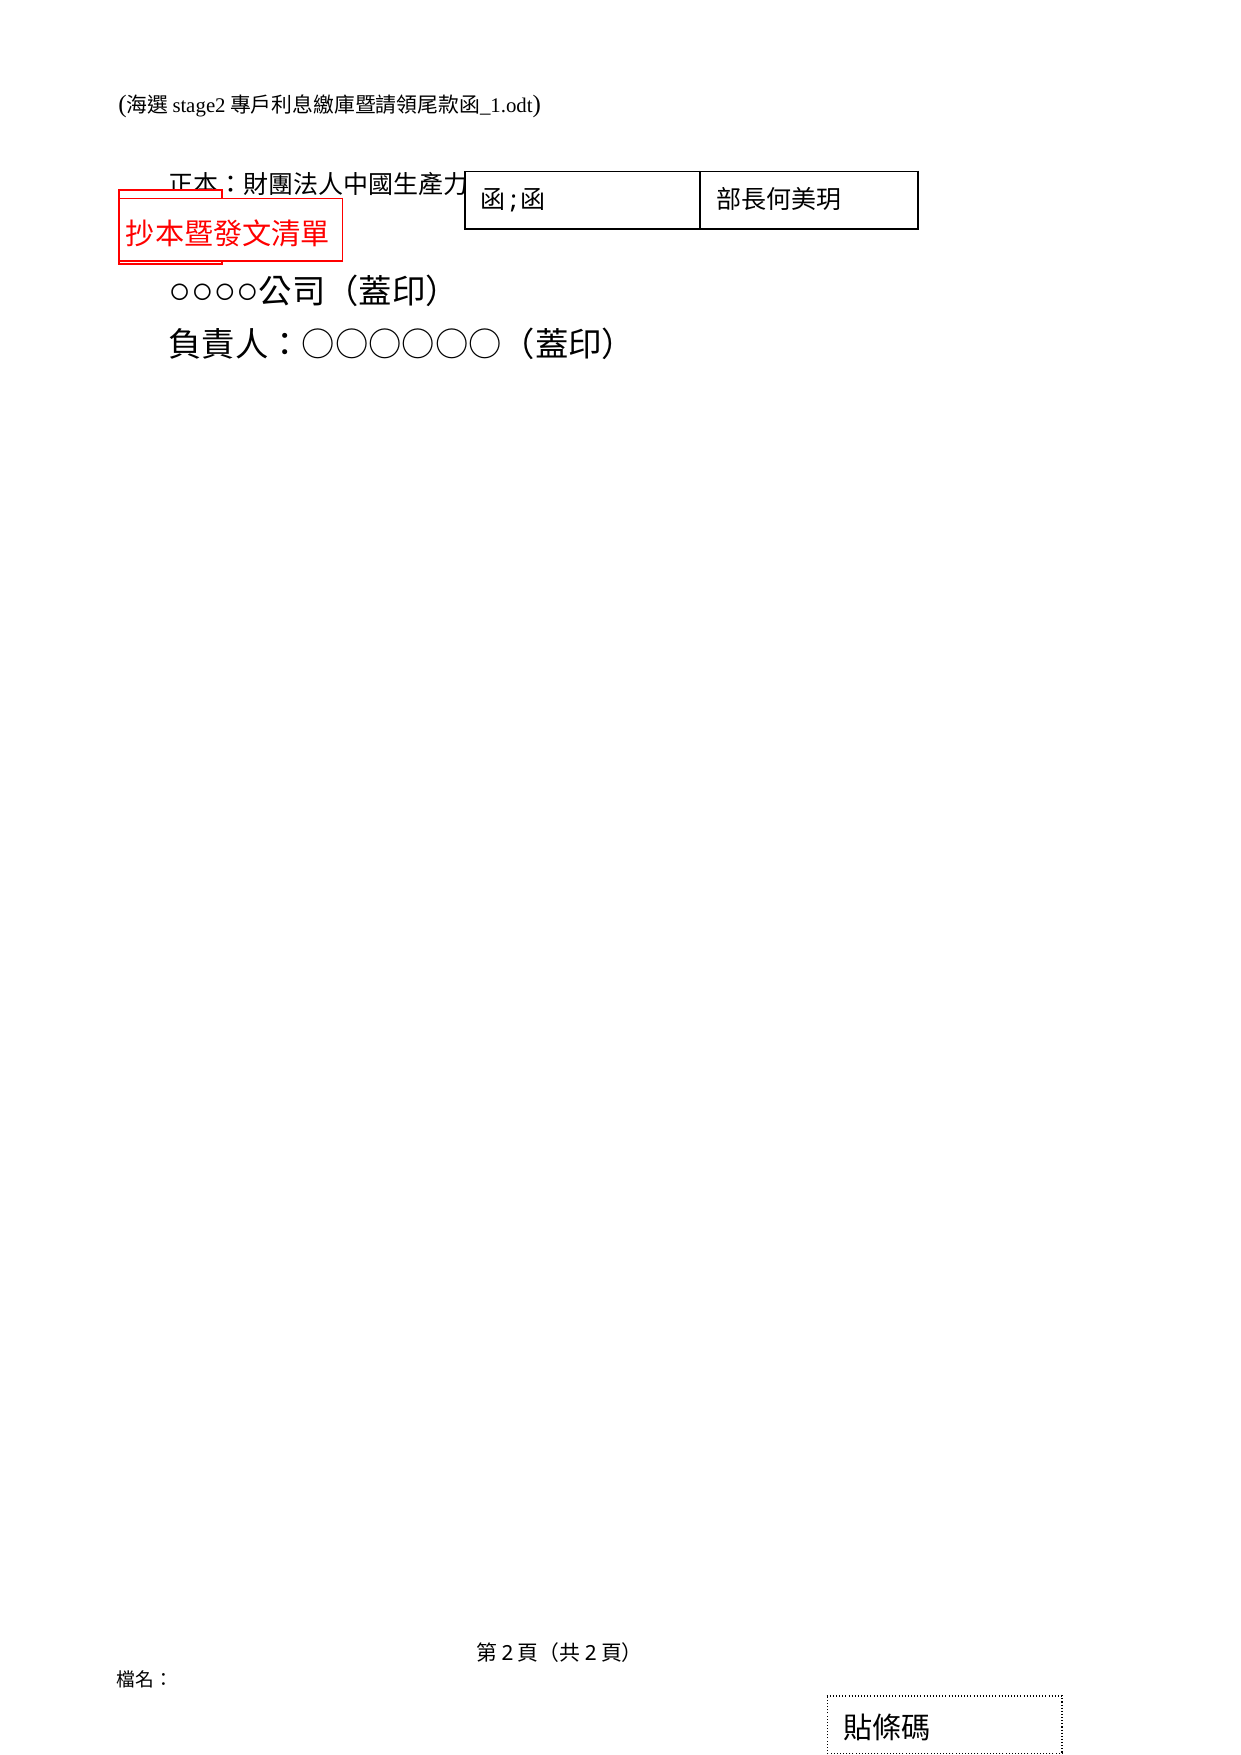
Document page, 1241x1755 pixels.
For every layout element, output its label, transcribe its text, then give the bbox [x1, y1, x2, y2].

text 貼條碼 [843, 1698, 1046, 1748]
text ○○○○公司（蓋印） [117, 1692, 481, 1754]
text 檔名： [117, 1665, 481, 1692]
text ○○○○公司（蓋印） [120, 191, 221, 198]
text ○○○○公司（蓋印） [168, 262, 1122, 314]
text 副本： [343, 200, 1122, 231]
text 函;函 [480, 179, 683, 216]
text 部長何美玥 [716, 179, 902, 216]
text ○○○○公司（蓋印） [466, 172, 699, 228]
text ○○○○公司（蓋印） [827, 1695, 1063, 1754]
text 抄本暨發文清單 [126, 211, 336, 249]
text ○○○○公司（蓋印） [120, 199, 342, 260]
text ○○○○公司（蓋印） [701, 172, 917, 228]
text 正本：財團法人中國生產力中心 [168, 168, 1122, 200]
text 負責人：○○○○○○（蓋印） [168, 314, 1122, 366]
